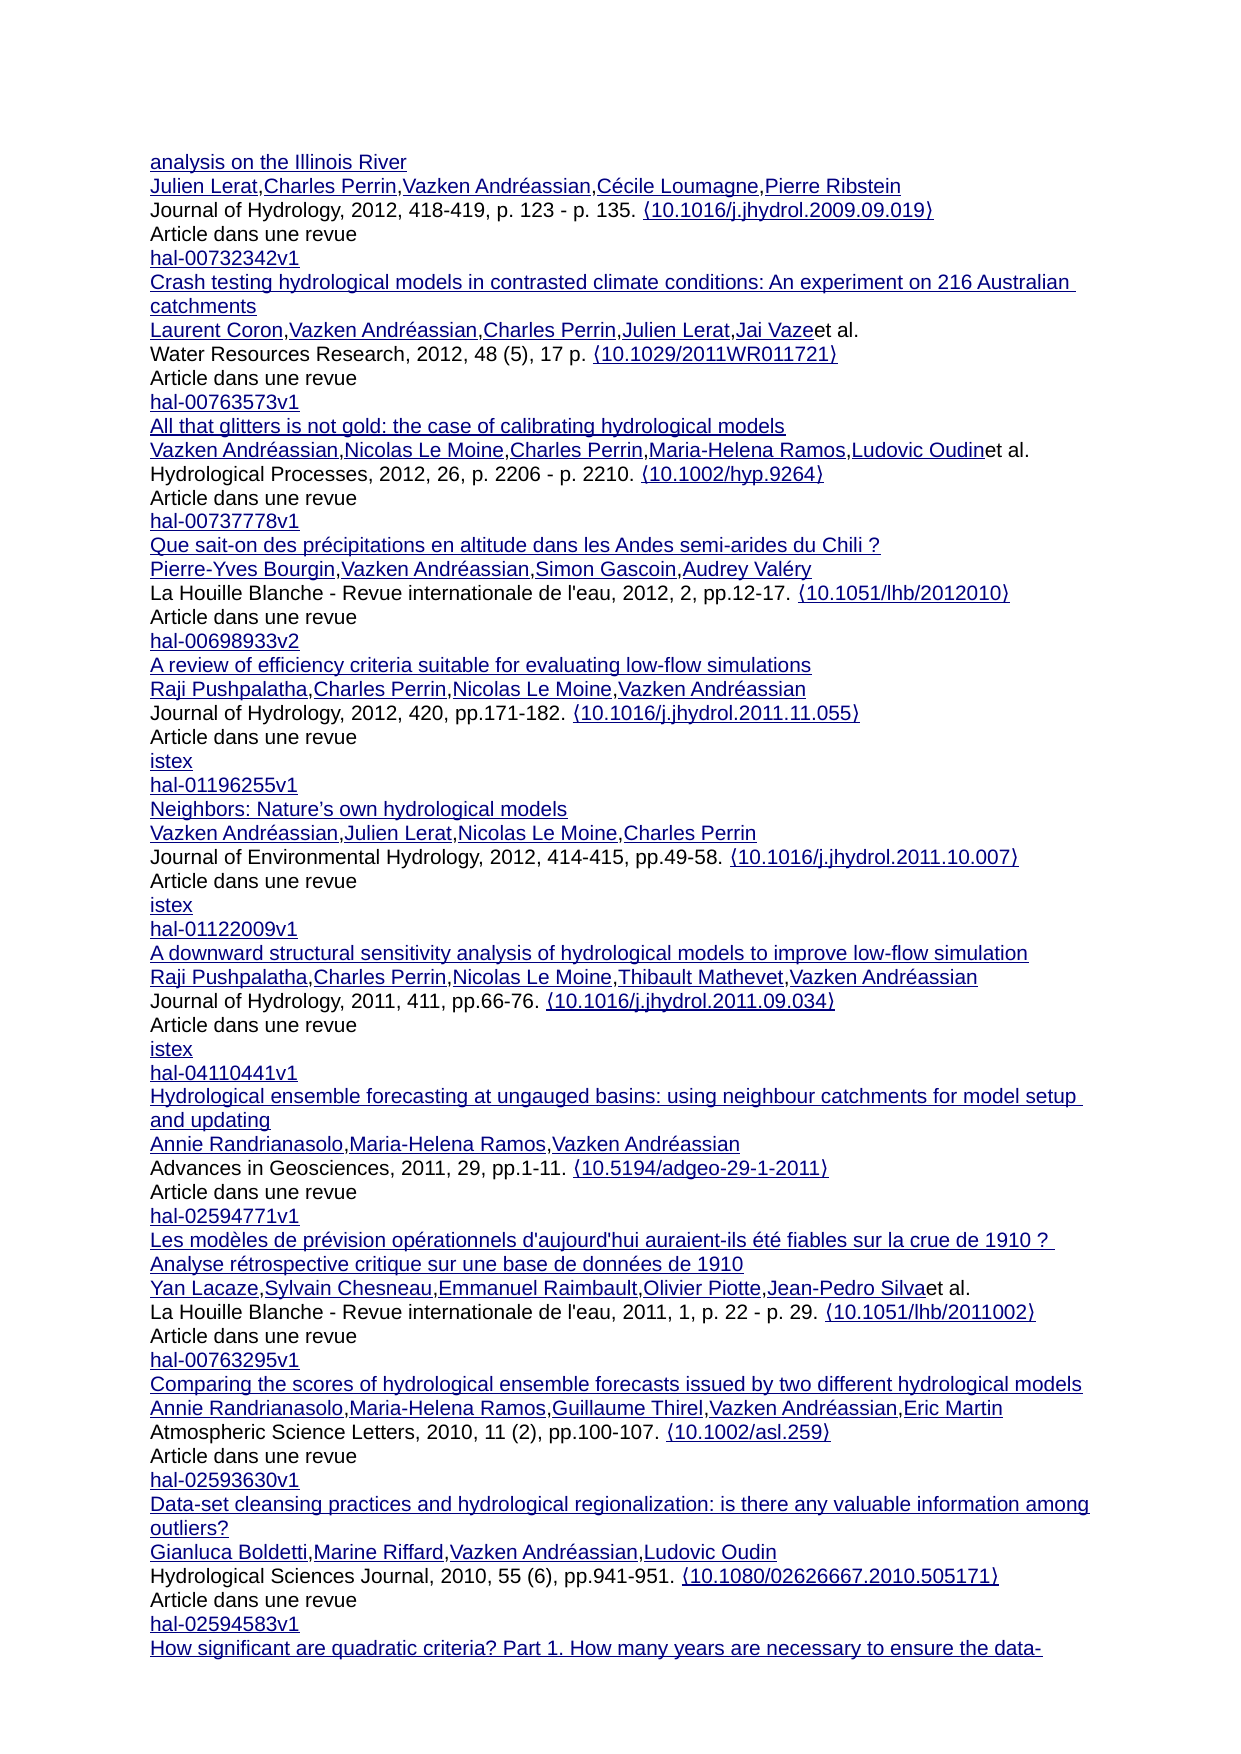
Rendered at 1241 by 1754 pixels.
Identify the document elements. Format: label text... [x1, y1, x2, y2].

table_cell Que sait-on des précipitations en altitude dans les Andes semi-arides du Chili ? Pierre-Yves Bourgin,Vazken Andréassian,Simon Gascoin,Audrey Valéry La Houille Blanche - Revue internationale de l'eau, 2012, 2, pp.12-17. ⟨10.1051/lhb/2012010⟩ Article dans une revue hal-00698933v2 [150, 533, 1090, 653]
table_cell A review of efficiency criteria suitable for evaluating low-flow simulations Raji Pushpalatha,Charles Perrin,Nicolas Le Moine,Vazken Andréassian Journal of Hydrology, 2012, 420, pp.171-182. ⟨10.1016/j.jhydrol.2011.11.055⟩ Article dans une revue istex hal-01196255v1 [150, 653, 1090, 797]
table_cell All that glitters is not gold: the case of calibrating hydrological models Vazken Andréassian,Nicolas Le Moine,Charles Perrin,Maria-Helena Ramos,Ludovic Oudinet al. Hydrological Processes, 2012, 26, p. 2206 - p. 2210. ⟨10.1002/hyp.9264⟩ Article dans une revue hal-00737778v1 [150, 414, 1090, 533]
table_cell Les modèles de prévision opérationnels d'aujourd'hui auraient-ils été fiables sur la crue de 1910 ? Analyse rétrospective critique sur une base de données de 1910 Yan Lacaze,Sylvain Chesneau,Emmanuel Raimbault,Olivier Piotte,Jean-Pedro Silvaet al. La Houille Blanche - Revue internationale de l'eau, 2011, 1, p. 22 - p. 29. ⟨10.1051/lhb/2011002⟩ Article dans une revue hal-00763295v1 [150, 1228, 1090, 1372]
table_cell Neighbors: Nature’s own hydrological models Vazken Andréassian,Julien Lerat,Nicolas Le Moine,Charles Perrin Journal of Environmental Hydrology, 2012, 414-415, pp.49-58. ⟨10.1016/j.jhydrol.2011.10.007⟩ Article dans une revue istex hal-01122009v1 [150, 797, 1090, 941]
table_cell outliers? Gianluca Boldetti,Marine Riffard,Vazken Andréassian,Ludovic Oudin Hydrological Sciences Journal, 2010, 55 (6), pp.941-951. ⟨10.1080/02626667.2010.505171⟩ Article dans une revue hal-02594583v1 [150, 1514, 1090, 1635]
table_cell Hydrological ensemble forecasting at ungauged basins: using neighbour catchments for model setup and updating Annie Randrianasolo,Maria-Helena Ramos,Vazken Andréassian Advances in Geosciences, 2011, 29, pp.1-11. ⟨10.5194/adgeo-29-1-2011⟩ Article dans une revue hal-02594771v1 [150, 1084, 1090, 1228]
table_cell A downward structural sensitivity analysis of hydrological models to improve low-flow simulation Raji Pushpalatha,Charles Perrin,Nicolas Le Moine,Thibault Mathevet,Vazken Andréassian Journal of Hydrology, 2011, 411, pp.66-76. ⟨10.1016/j.jhydrol.2011.09.034⟩ Article dans une revue istex hal-04110441v1 [150, 941, 1090, 1084]
table_cell analysis on the Illinois River Julien Lerat,Charles Perrin,Vazken Andréassian,Cécile Loumagne,Pierre Ribstein Journal of Hydrology, 2012, 418-419, p. 123 - p. 135. ⟨10.1016/j.jhydrol.2009.09.019⟩ Article dans une revue hal-00732342v1 [150, 150, 1090, 270]
table_cell Data-set cleansing practices and hydrological regionalization: is there any valuable information among [150, 1492, 1090, 1513]
table_cell Crash testing hydrological models in contrasted climate conditions: An experiment on 216 Australian catchments Laurent Coron,Vazken Andréassian,Charles Perrin,Julien Lerat,Jai Vazeet al. Water Resources Research, 2012, 48 (5), 17 p. ⟨10.1029/2011WR011721⟩ Article dans une revue hal-00763573v1 [150, 270, 1090, 413]
table_cell Comparing the scores of hydrological ensemble forecasts issued by two different hydrological models Annie Randrianasolo,Maria-Helena Ramos,Guillaume Thirel,Vazken Andréassian,Eric Martin Atmospheric Science Letters, 2010, 11 (2), pp.100-107. ⟨10.1002/asl.259⟩ Article dans une revue hal-02593630v1 [150, 1372, 1090, 1492]
table_cell How significant are quadratic criteria? Part 1. How many years are necessary to ensure the data- [150, 1635, 1090, 1659]
